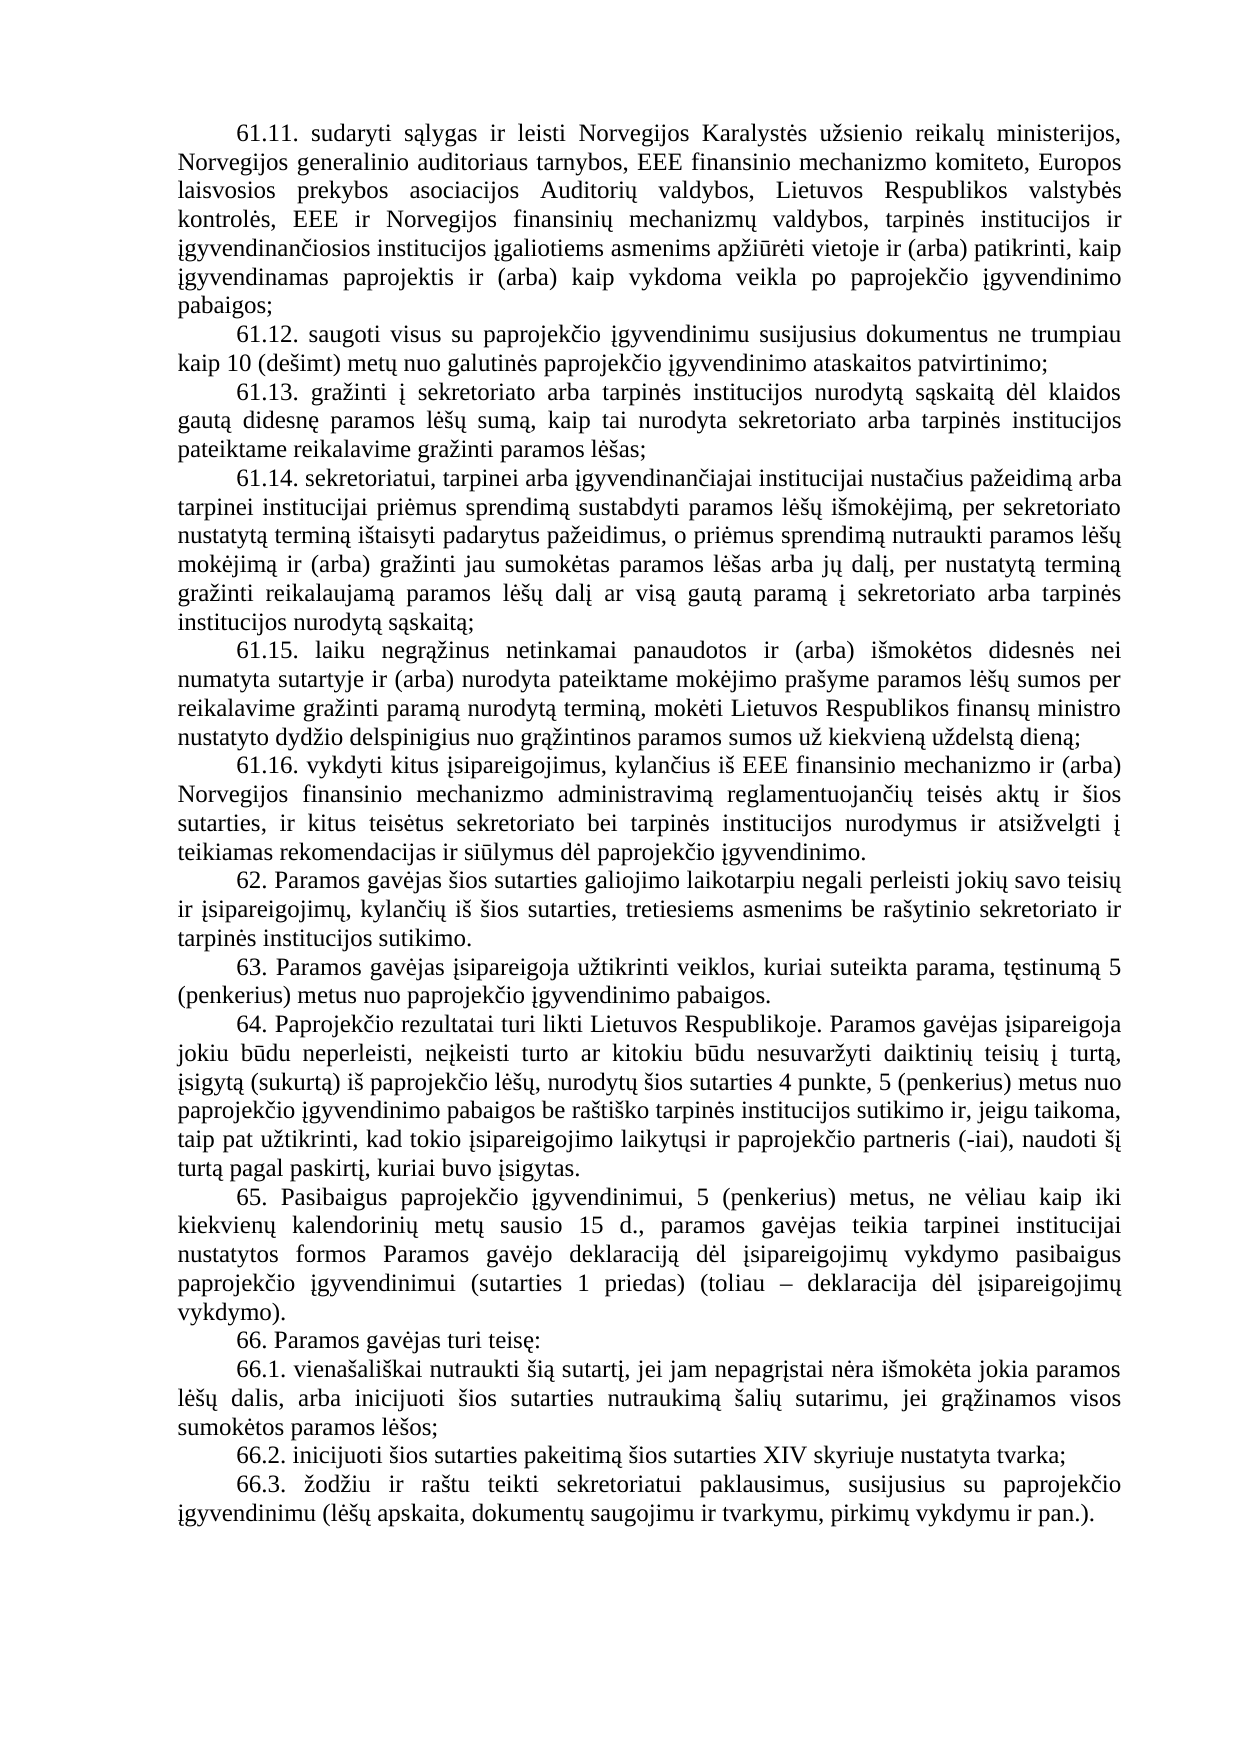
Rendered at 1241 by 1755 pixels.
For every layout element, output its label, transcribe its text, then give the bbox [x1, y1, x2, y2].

text 65. Pasibaigus paprojekčio įgyvendinimui, 5 (penkerius) metus, ne vėliau kaip iki kiekvienų kalendorinių metų sausio 15 d., paramos gavėjas teikia tarpinei institucijai nustatytos formos Paramos gavėjo deklaraciją dėl įsipareigojimų vykdymo pasibaigus paprojekčio įgyvendinimui (sutarties 1 priedas) (toliau – deklaracija dėl įsipareigojimų vykdymo). [177, 1182, 1122, 1326]
text 64. Paprojekčio rezultatai turi likti Lietuvos Respublikoje. Paramos gavėjas įsipareigoja jokiu būdu neperleisti, neįkeisti turto ar kitokiu būdu nesuvaržyti daiktinių teisių į turtą, įsigytą (sukurtą) iš paprojekčio lėšų, nurodytų šios sutarties 4 punkte, 5 (penkerius) metus nuo paprojekčio įgyvendinimo pabaigos be raštiško tarpinės institucijos sutikimo ir, jeigu taikoma, taip pat užtikrinti, kad tokio įsipareigojimo laikytųsi ir paprojekčio partneris (-iai), naudoti šį turtą pagal paskirtį, kuriai buvo įsigytas. [177, 1009, 1122, 1182]
text 61.11. sudaryti sąlygas ir leisti Norvegijos Karalystės užsienio reikalų ministerijos, Norvegijos generalinio auditoriaus tarnybos, EEE finansinio mechanizmo komiteto, Europos laisvosios prekybos asociacijos Auditorių valdybos, Lietuvos Respublikos valstybės kontrolės, EEE ir Norvegijos finansinių mechanizmų valdybos, tarpinės institucijos ir įgyvendinančiosios institucijos įgaliotiems asmenims apžiūrėti vietoje ir (arba) patikrinti, kaip įgyvendinamas paprojektis ir (arba) kaip vykdoma veikla po paprojekčio įgyvendinimo pabaigos; [177, 118, 1122, 319]
text 61.14. sekretoriatui, tarpinei arba įgyvendinančiajai institucijai nustačius pažeidimą arba tarpinei institucijai priėmus sprendimą sustabdyti paramos lėšų išmokėjimą, per sekretoriato nustatytą terminą ištaisyti padarytus pažeidimus, o priėmus sprendimą nutraukti paramos lėšų mokėjimą ir (arba) gražinti jau sumokėtas paramos lėšas arba jų dalį, per nustatytą terminą gražinti reikalaujamą paramos lėšų dalį ar visą gautą paramą į sekretoriato arba tarpinės institucijos nurodytą sąskaitą; [177, 463, 1122, 636]
text 66.1. vienašališkai nutraukti šią sutartį, jei jam nepagrįstai nėra išmokėta jokia paramos lėšų dalis, arba inicijuoti šios sutarties nutraukimą šalių sutarimu, jei grąžinamos visos sumokėtos paramos lėšos; [177, 1354, 1122, 1441]
text 61.13. gražinti į sekretoriato arba tarpinės institucijos nurodytą sąskaitą dėl klaidos gautą didesnę paramos lėšų sumą, kaip tai nurodyta sekretoriato arba tarpinės institucijos pateiktame reikalavime gražinti paramos lėšas; [177, 377, 1122, 463]
text 66.2. inicijuoti šios sutarties pakeitimą šios sutarties XIV skyriuje nustatyta tvarka; [177, 1441, 1122, 1469]
text 63. Paramos gavėjas įsipareigoja užtikrinti veiklos, kuriai suteikta parama, tęstinumą 5 (penkerius) metus nuo paprojekčio įgyvendinimo pabaigos. [177, 952, 1122, 1009]
text 66.3. žodžiu ir raštu teikti sekretoriatui paklausimus, susijusius su paprojekčio įgyvendinimu (lėšų apskaita, dokumentų saugojimu ir tvarkymu, pirkimų vykdymu ir pan.). [177, 1469, 1122, 1527]
text 66. Paramos gavėjas turi teisę: [177, 1326, 1122, 1354]
text 61.12. saugoti visus su paprojekčio įgyvendinimu susijusius dokumentus ne trumpiau kaip 10 (dešimt) metų nuo galutinės paprojekčio įgyvendinimo ataskaitos patvirtinimo; [177, 319, 1122, 377]
text 61.15. laiku negrąžinus netinkamai panaudotos ir (arba) išmokėtos didesnės nei numatyta sutartyje ir (arba) nurodyta pateiktame mokėjimo prašyme paramos lėšų sumos per reikalavime gražinti paramą nurodytą terminą, mokėti Lietuvos Respublikos finansų ministro nustatyto dydžio delspinigius nuo grąžintinos paramos sumos už kiekvieną uždelstą dieną; [177, 636, 1122, 751]
text 62. Paramos gavėjas šios sutarties galiojimo laikotarpiu negali perleisti jokių savo teisių ir įsipareigojimų, kylančių iš šios sutarties, tretiesiems asmenims be rašytinio sekretoriato ir tarpinės institucijos sutikimo. [177, 866, 1122, 952]
text 61.16. vykdyti kitus įsipareigojimus, kylančius iš EEE finansinio mechanizmo ir (arba) Norvegijos finansinio mechanizmo administravimą reglamentuojančių teisės aktų ir šios sutarties, ir kitus teisėtus sekretoriato bei tarpinės institucijos nurodymus ir atsižvelgti į teikiamas rekomendacijas ir siūlymus dėl paprojekčio įgyvendinimo. [177, 751, 1122, 866]
